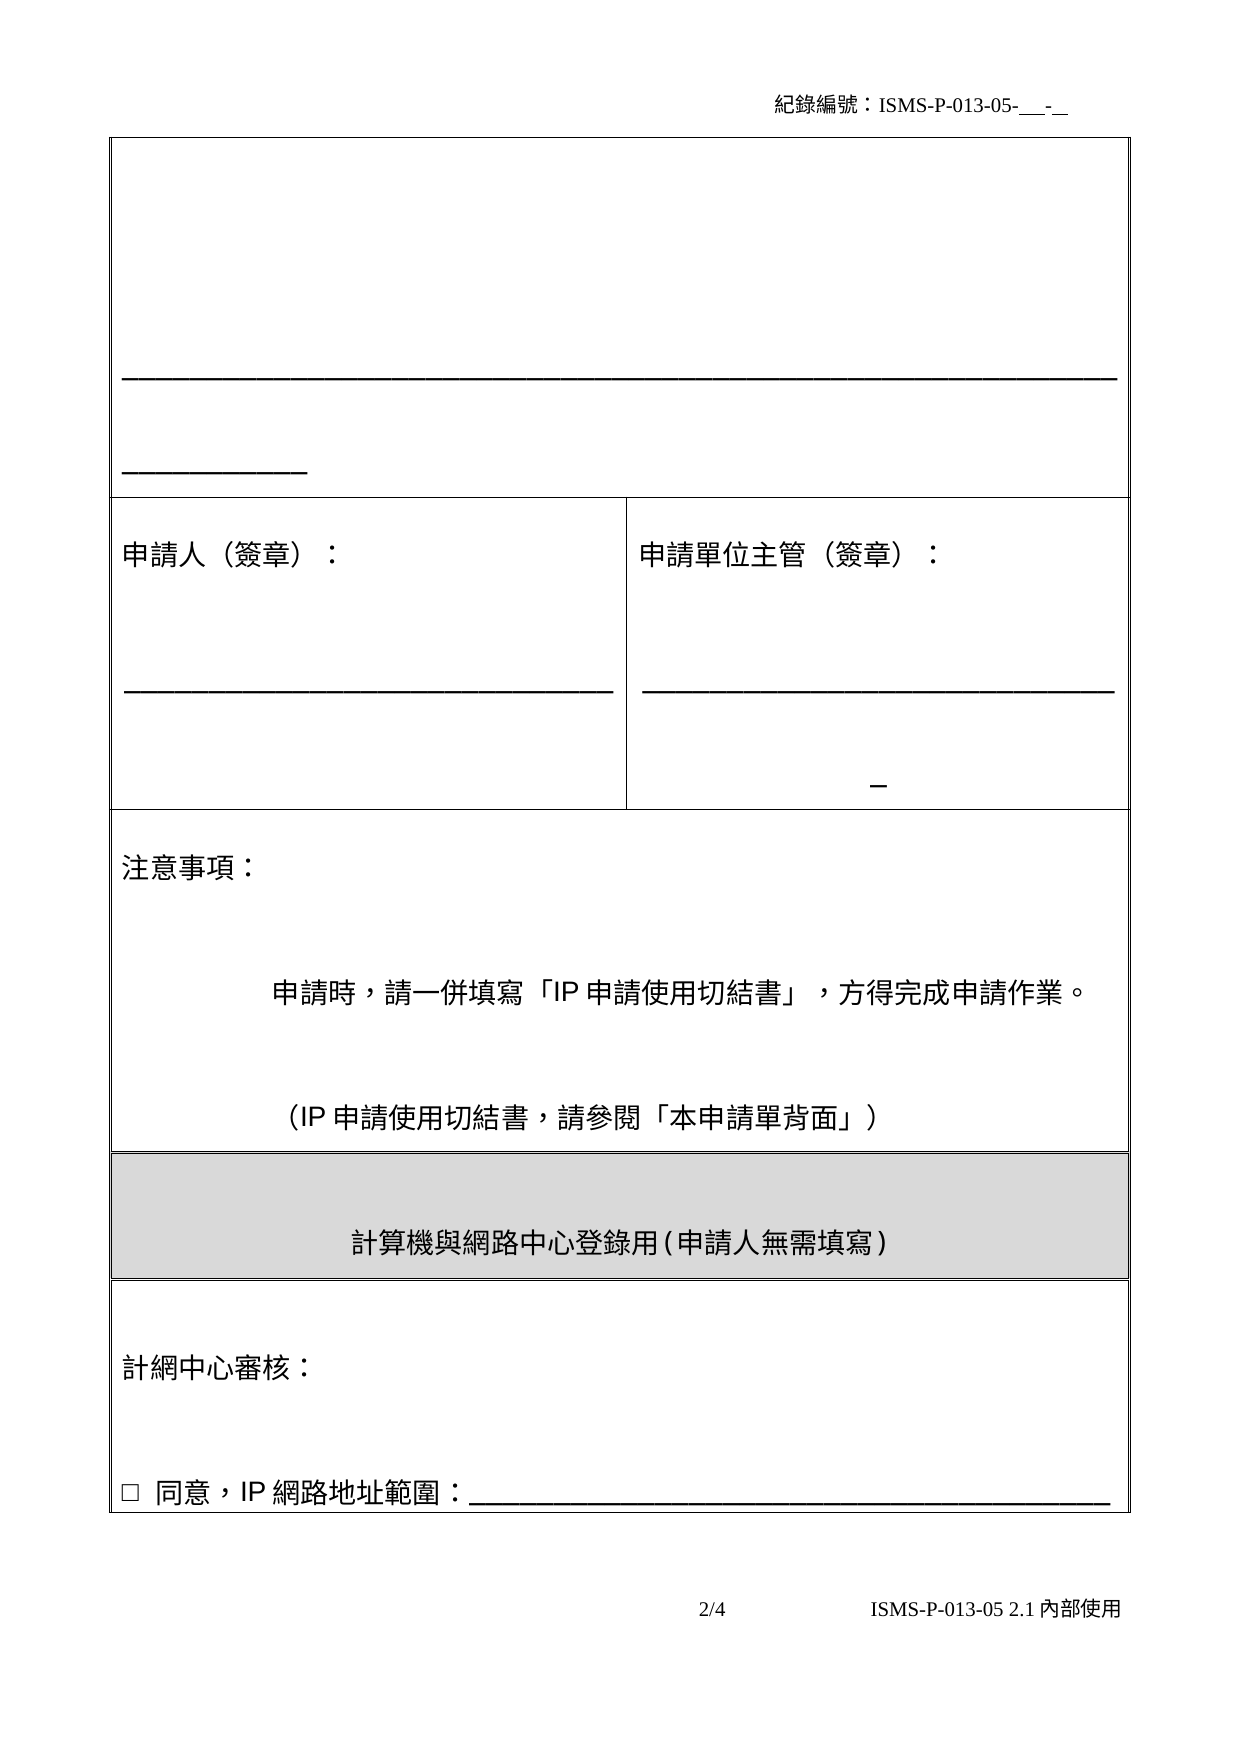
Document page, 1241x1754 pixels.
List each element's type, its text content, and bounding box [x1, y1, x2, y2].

table_cell 計網中心審核： □ 同意，IP網路地址範圍：______________________________________ [112, 1281, 1128, 1512]
table_cell 計算機與網路中心登錄用(申請人無需填寫) [112, 1154, 1128, 1278]
table_cell 注意事項： 申請時，請一併填寫「IP申請使用切結書」，方得完成申請作業。 （IP申請使用切結書，請參閱「本申請單背面」） [112, 810, 1128, 1151]
table_cell 申請人（簽章）： _____________________________ [112, 498, 626, 809]
table_cell 申請單位主管（簽章）： _____________________________ [627, 498, 1128, 809]
table_cell ______________________________________________________________________ [112, 138, 1128, 497]
